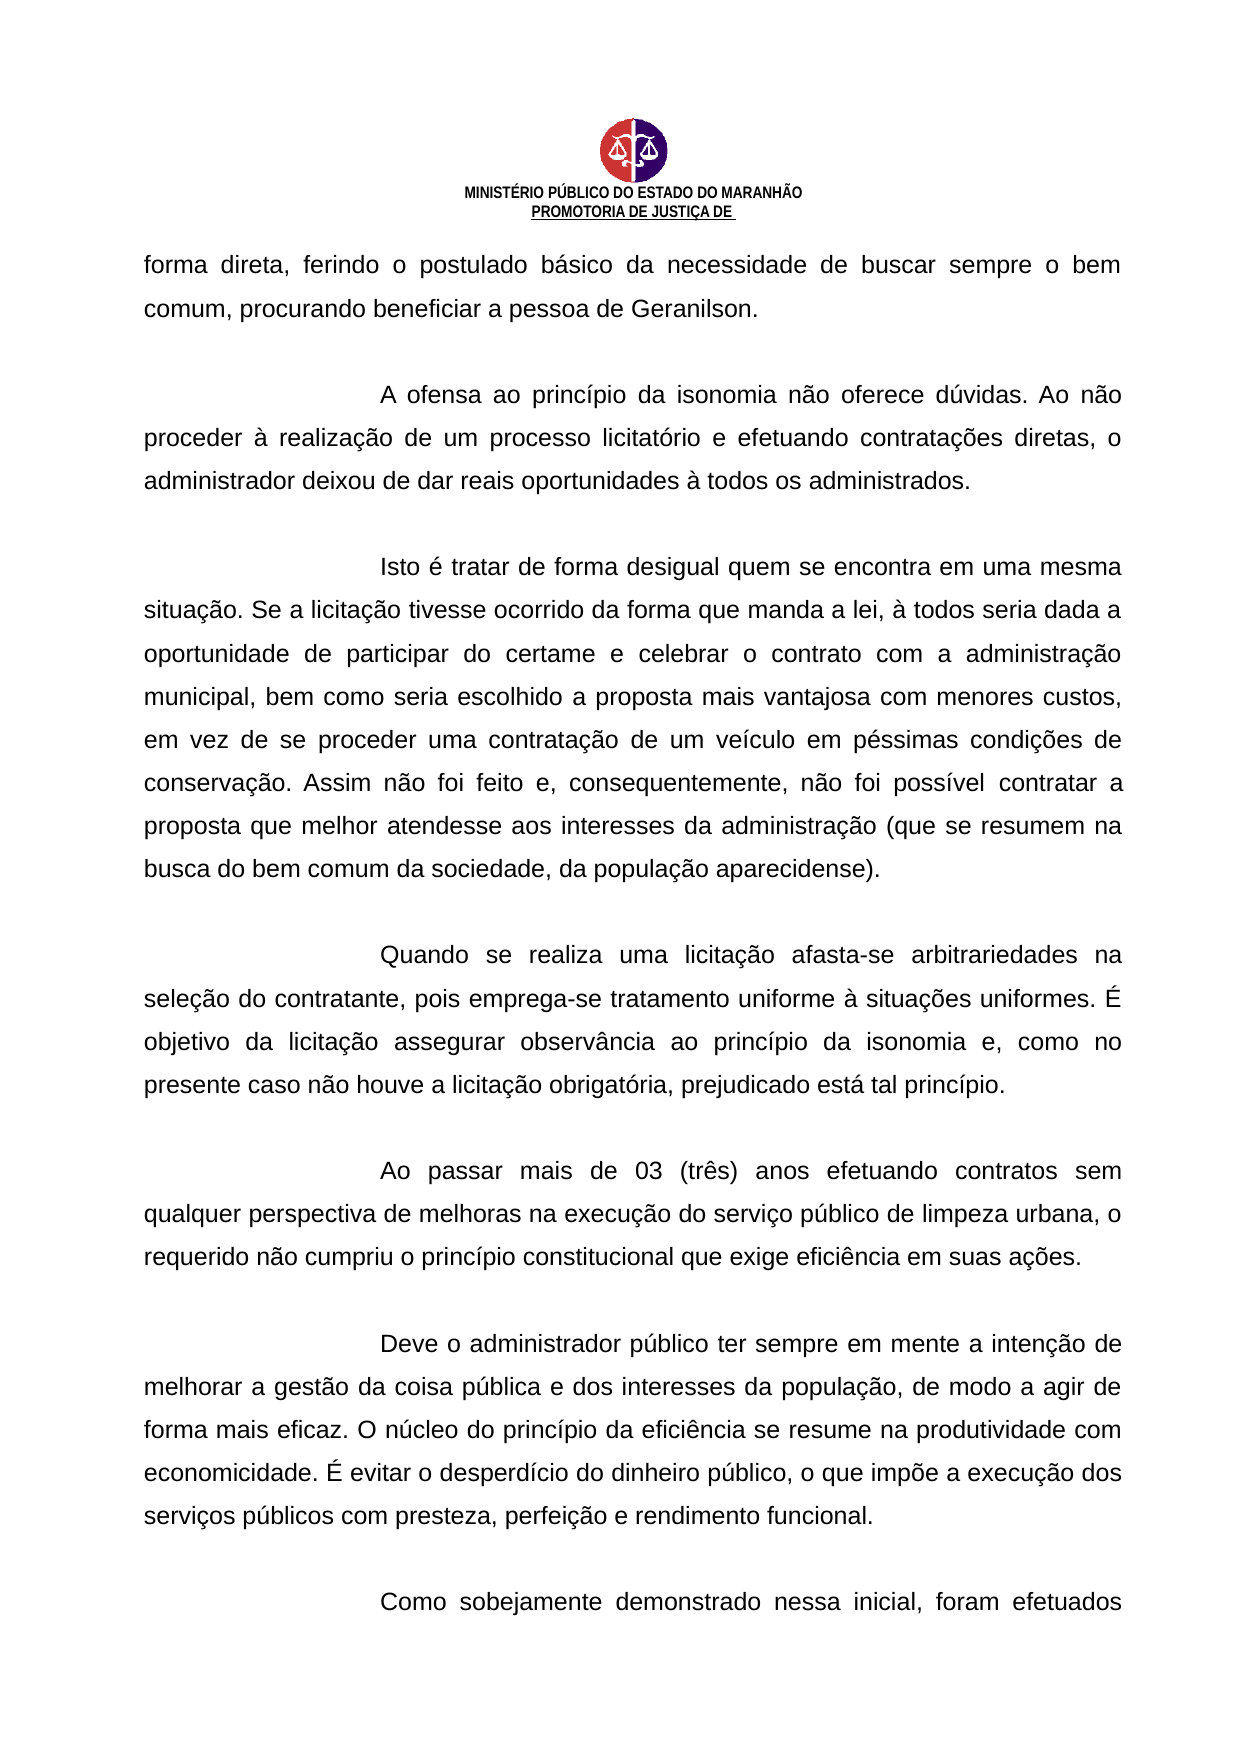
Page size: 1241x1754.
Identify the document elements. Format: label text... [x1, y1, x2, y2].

text Como sobejamente demonstrado nessa inicial, foram efetuados [144, 1587, 1123, 1616]
text Quando se realiza uma licitação afasta-se arbitrariedades na seleção do contratante, pois emprega-se tratamento uniforme à situações uniformes. É objetivo da licitação assegurar observância ao princípio da isonomia e, como no presente caso não houve a licitação obrigatória, prejudicado está tal princípio. [144, 941, 1123, 1099]
picture [599, 118, 668, 183]
text Deve o administrador público ter sempre em mente a intenção de melhorar a gestão da coisa pública e dos interesses da população, de modo a agir de forma mais eficaz. O núcleo do princípio da eficiência se resume na produtividade com economicidade. É evitar o desperdício do dinheiro público, o que impõe a execução dos serviços públicos com presteza, perfeição e rendimento funcional. [144, 1329, 1123, 1530]
text Ao passar mais de 03 (três) anos efetuando contratos sem qualquer perspectiva de melhoras na execução do serviço público de limpeza urbana, o requerido não cumpriu o princípio constitucional que exige eficiência em suas ações. [144, 1156, 1123, 1271]
text Isto é tratar de forma desigual quem se encontra em uma mesma situação. Se a licitação tivesse ocorrido da forma que manda a lei, à todos seria dada a oportunidade de participar do certame e celebrar o contrato com a administração municipal, bem como seria escolhido a proposta mais vantajosa com menores custos, em vez de se proceder uma contratação de um veículo em péssimas condições de conservação. Assim não foi feito e, consequentemente, não foi possível contratar a proposta que melhor atendesse aos interesses da administração (que se resumem na busca do bem comum da sociedade, da população aparecidense). [144, 552, 1123, 883]
text A ofensa ao princípio da isonomia não oferece dúvidas. Ao não proceder à realização de um processo licitatório e efetuando contratações diretas, o administrador deixou de dar reais oportunidades à todos os administrados. [144, 380, 1123, 495]
text forma direta, ferindo o postulado básico da necessidade de buscar sempre o bem comum, procurando beneficiar a pessoa de Geranilson. [144, 251, 1123, 322]
